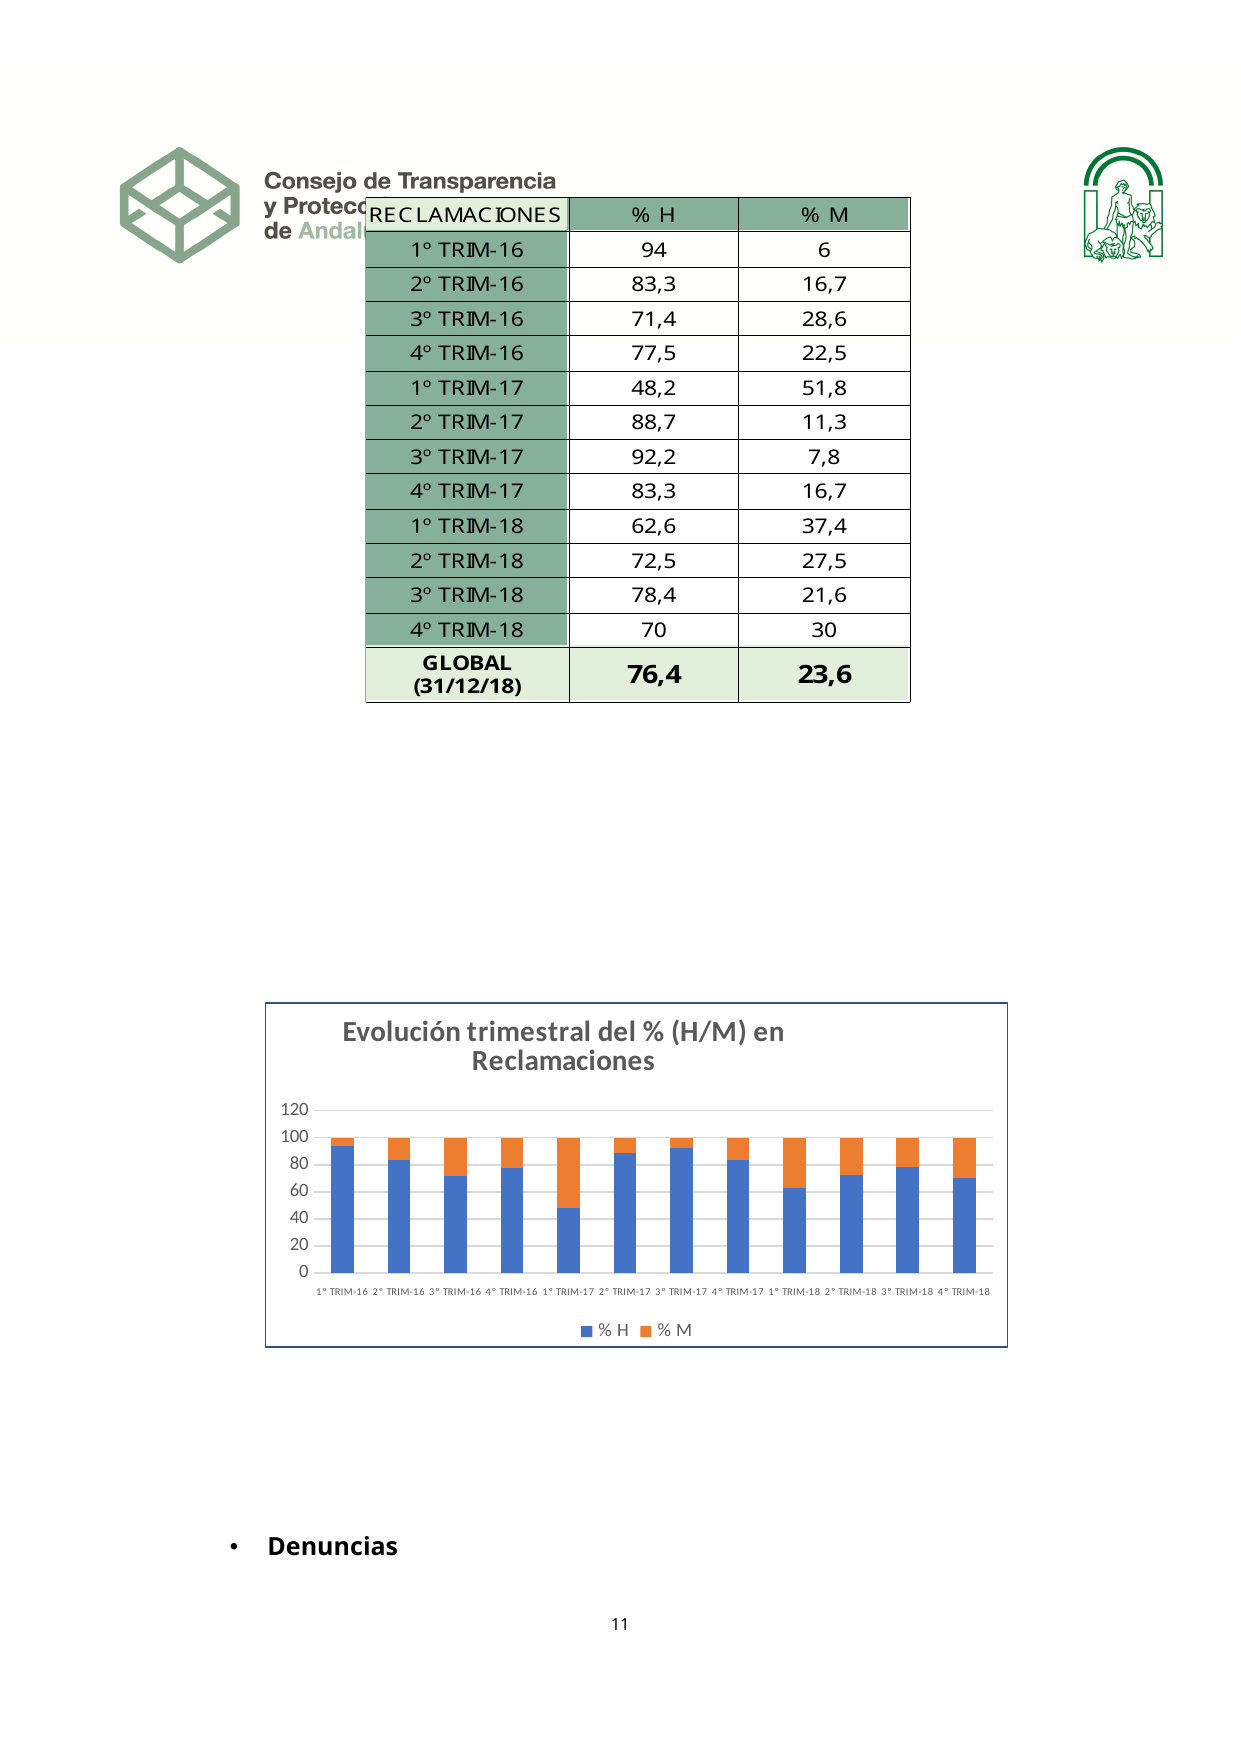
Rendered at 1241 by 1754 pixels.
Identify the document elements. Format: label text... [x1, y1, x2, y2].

list Denuncias [229, 1529, 1122, 1563]
